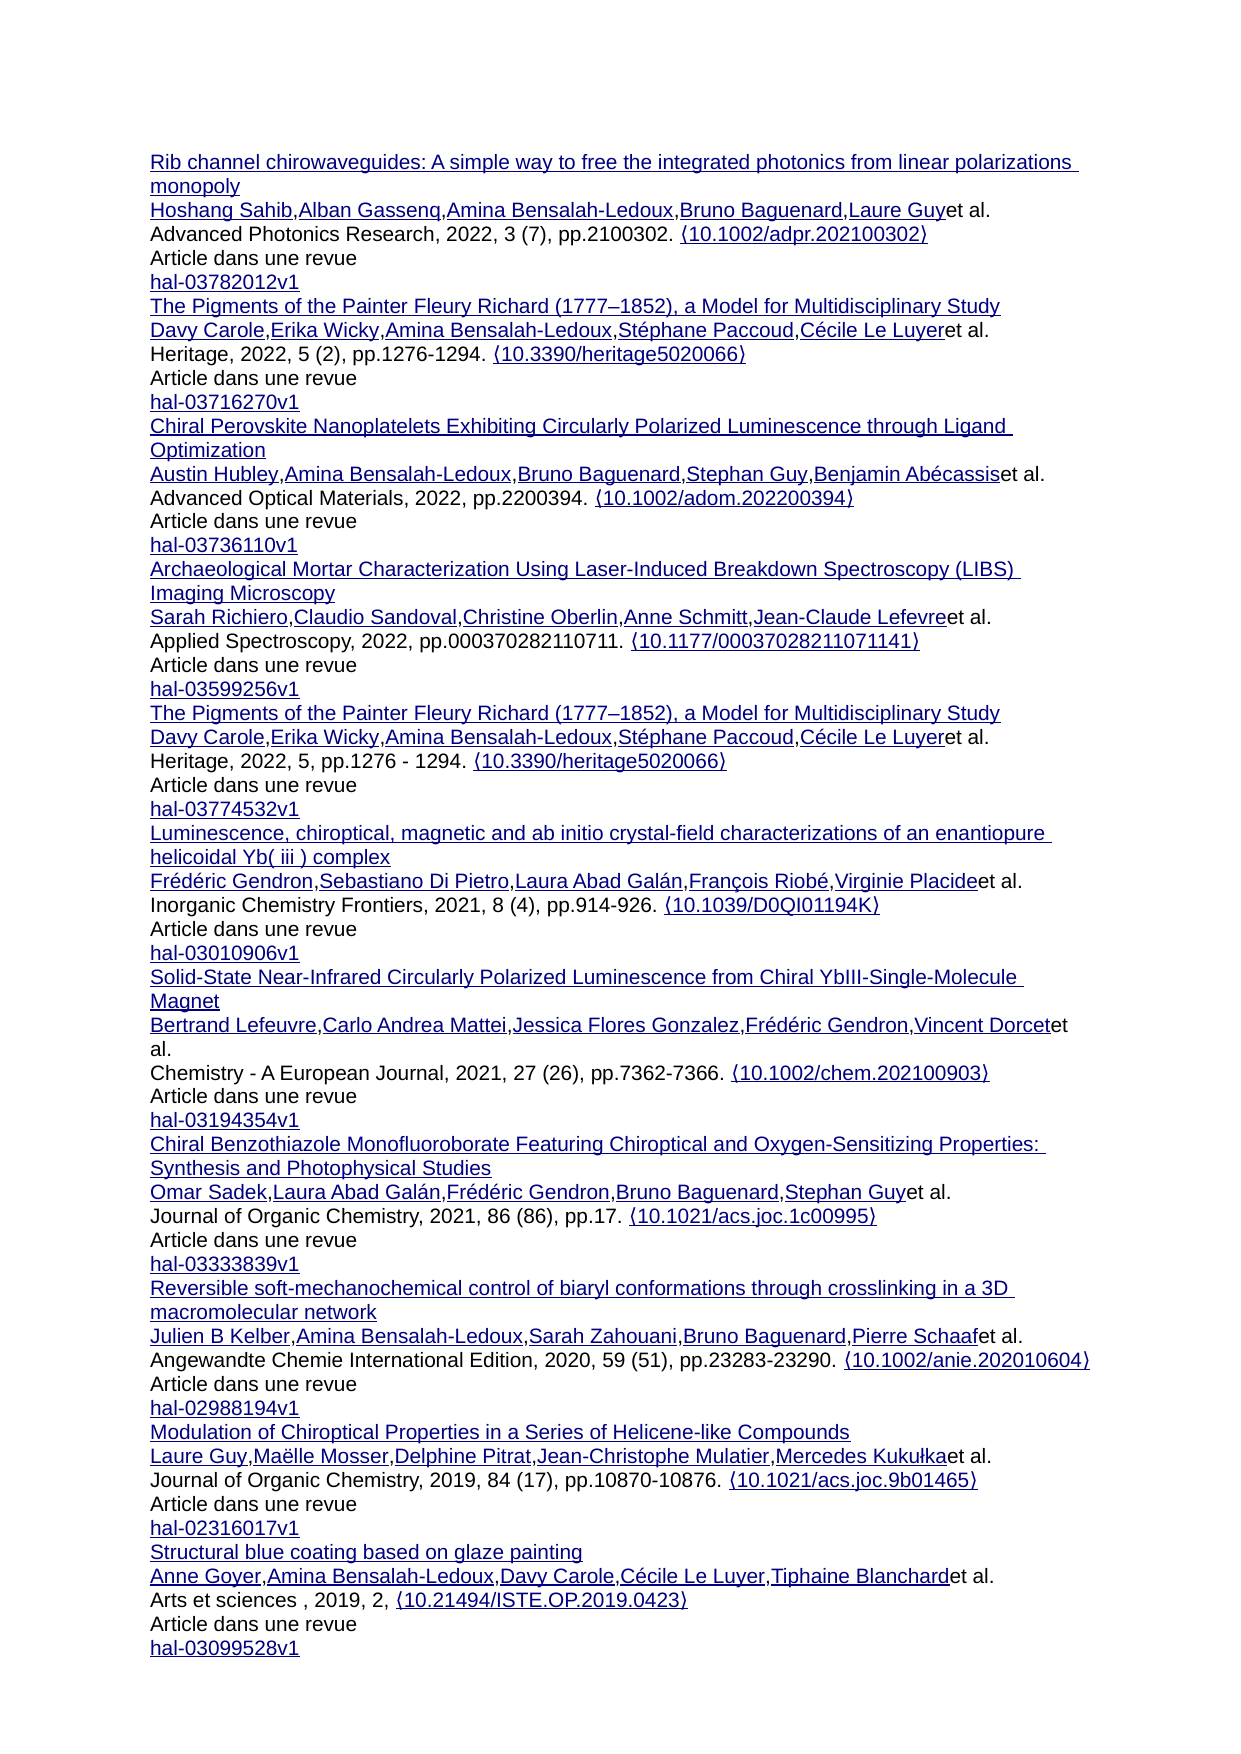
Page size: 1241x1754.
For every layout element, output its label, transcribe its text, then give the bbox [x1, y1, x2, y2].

table_cell Archaeological Mortar Characterization Using Laser-Induced Breakdown Spectroscopy (LIBS) Imaging Microscopy Sarah Richiero,Claudio Sandoval,Christine Oberlin,Anne Schmitt,Jean-Claude Lefevreet al. Applied Spectroscopy, 2022, pp.000370282110711. ⟨10.1177/00037028211071141⟩ Article dans une revue hal-03599256v1 [150, 557, 1090, 701]
table_cell Modulation of Chiroptical Properties in a Series of Helicene-like Compounds Laure Guy,Maëlle Mosser,Delphine Pitrat,Jean-Christophe Mulatier,Mercedes Kukułkaet al. Journal of Organic Chemistry, 2019, 84 (17), pp.10870-10876. ⟨10.1021/acs.joc.9b01465⟩ Article dans une revue hal-02316017v1 [150, 1420, 1090, 1539]
table_cell Structural blue coating based on glaze painting Anne Goyer,Amina Bensalah-Ledoux,Davy Carole,Cécile Le Luyer,Tiphaine Blanchardet al. Arts et sciences , 2019, 2, ⟨10.21494/ISTE.OP.2019.0423⟩ Article dans une revue hal-03099528v1 [150, 1540, 1090, 1659]
table_cell Chiral Benzothiazole Monofluoroborate Featuring Chiroptical and Oxygen-Sensitizing Properties: Synthesis and Photophysical Studies Omar Sadek,Laura Abad Galán,Frédéric Gendron,Bruno Baguenard,Stephan Guyet al. Journal of Organic Chemistry, 2021, 86 (86), pp.17. ⟨10.1021/acs.joc.1c00995⟩ Article dans une revue hal-03333839v1 [150, 1132, 1090, 1276]
table_cell The Pigments of the Painter Fleury Richard (1777–1852), a Model for Multidisciplinary Study Davy Carole,Erika Wicky,Amina Bensalah-Ledoux,Stéphane Paccoud,Cécile Le Luyeret al. Heritage, 2022, 5, pp.1276 - 1294. ⟨10.3390/heritage5020066⟩ Article dans une revue hal-03774532v1 [150, 701, 1090, 821]
table_cell Luminescence, chiroptical, magnetic and ab initio crystal-field characterizations of an enantiopure helicoidal Yb( iii ) complex Frédéric Gendron,Sebastiano Di Pietro,Laura Abad Galán,François Riobé,Virginie Placideet al. Inorganic Chemistry Frontiers, 2021, 8 (4), pp.914-926. ⟨10.1039/D0QI01194K⟩ Article dans une revue hal-03010906v1 [150, 821, 1090, 964]
table_cell Chiral Perovskite Nanoplatelets Exhibiting Circularly Polarized Luminescence through Ligand Optimization Austin Hubley,Amina Bensalah-Ledoux,Bruno Baguenard,Stephan Guy,Benjamin Abécassiset al. Advanced Optical Materials, 2022, pp.2200394. ⟨10.1002/adom.202200394⟩ Article dans une revue hal-03736110v1 [150, 414, 1090, 557]
table_cell Reversible soft-mechanochemical control of biaryl conformations through crosslinking in a 3D macromolecular network Julien B Kelber,Amina Bensalah-Ledoux,Sarah Zahouani,Bruno Baguenard,Pierre Schaafet al. Angewandte Chemie International Edition, 2020, 59 (51), pp.23283-23290. ⟨10.1002/anie.202010604⟩ Article dans une revue hal-02988194v1 [150, 1276, 1090, 1420]
table_cell The Pigments of the Painter Fleury Richard (1777–1852), a Model for Multidisciplinary Study Davy Carole,Erika Wicky,Amina Bensalah-Ledoux,Stéphane Paccoud,Cécile Le Luyeret al. Heritage, 2022, 5 (2), pp.1276-1294. ⟨10.3390/heritage5020066⟩ Article dans une revue hal-03716270v1 [150, 294, 1090, 413]
table_cell Rib channel chirowaveguides: A simple way to free the integrated photonics from linear polarizations monopoly Hoshang Sahib,Alban Gassenq,Amina Bensalah-Ledoux,Bruno Baguenard,Laure Guyet al. Advanced Photonics Research, 2022, 3 (7), pp.2100302. ⟨10.1002/adpr.202100302⟩ Article dans une revue hal-03782012v1 [150, 150, 1090, 294]
table_cell Solid-State Near-Infrared Circularly Polarized Luminescence from Chiral YbIII-Single-Molecule Magnet Bertrand Lefeuvre,Carlo Andrea Mattei,Jessica Flores Gonzalez,Frédéric Gendron,Vincent Dorcetet al. Chemistry - A European Journal, 2021, 27 (26), pp.7362-7366. ⟨10.1002/chem.202100903⟩ Article dans une revue hal-03194354v1 [150, 965, 1090, 1132]
